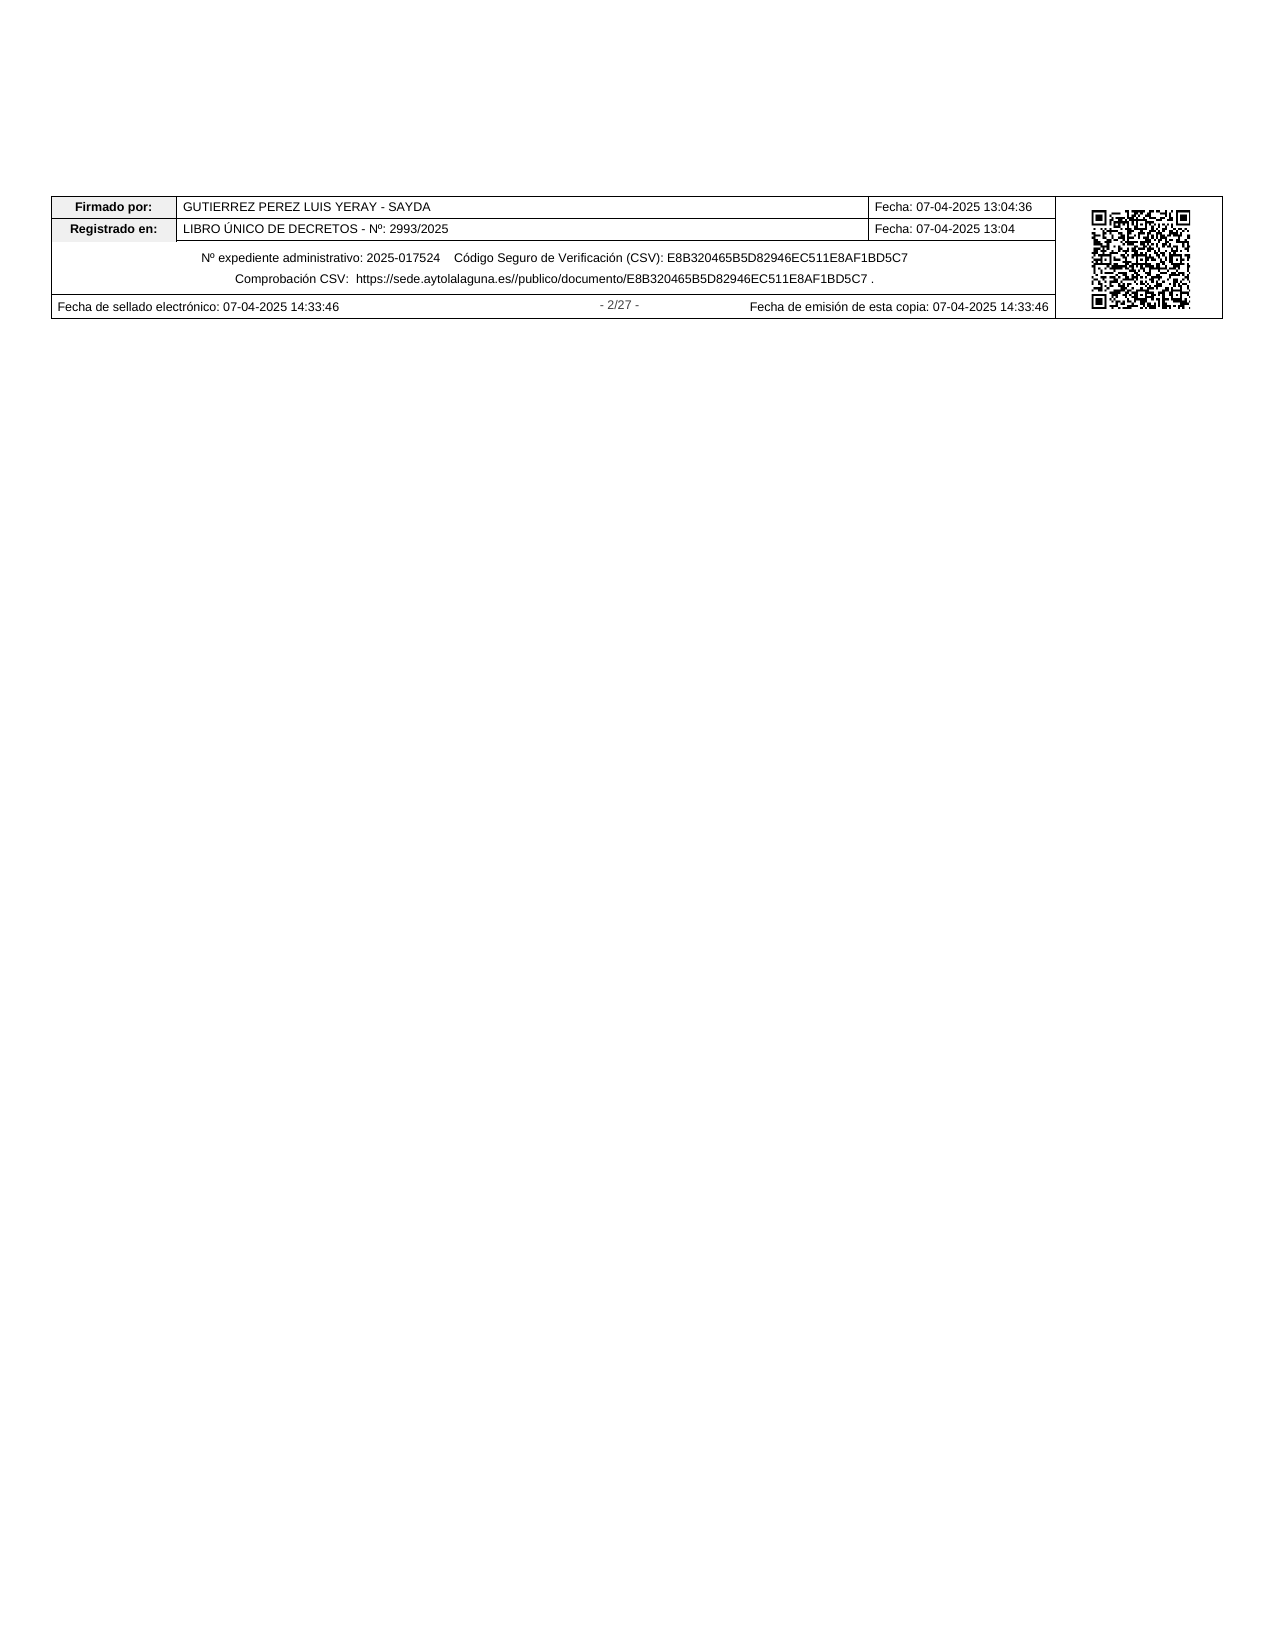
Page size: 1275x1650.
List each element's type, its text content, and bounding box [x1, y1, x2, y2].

table_cell Fecha: 07-04-2025 13:04 [869, 219, 1055, 240]
table_header Fecha: 07-04-2025 13:04:36 [869, 197, 1055, 218]
table_cell Fecha de sellado electrónico: 07-04-2025 14:33:46 - 2/27 - Fecha de emisión de esta copia: 07-04-2025 14:33:46 [52, 295, 1055, 317]
table_header Firmado por: [52, 197, 176, 218]
table_header [1056, 197, 1222, 317]
table_header GUTIERREZ PEREZ LUIS YERAY - SAYDA [177, 197, 868, 218]
table_cell LIBRO ÚNICO DE DECRETOS - Nº: 2993/2025 [177, 219, 868, 240]
table_cell Nº expediente administrativo: 2025-017524 Código Seguro de Verificación (CSV): E8B320465B5D82946EC511E8AF1BD5C7 Comprobación CSV: https://sede.aytolalaguna.es//publico/documento/E8B320465B5D82946EC511E8AF1BD5C7 . [52, 241, 1055, 294]
table_cell Registrado en: [52, 219, 176, 240]
